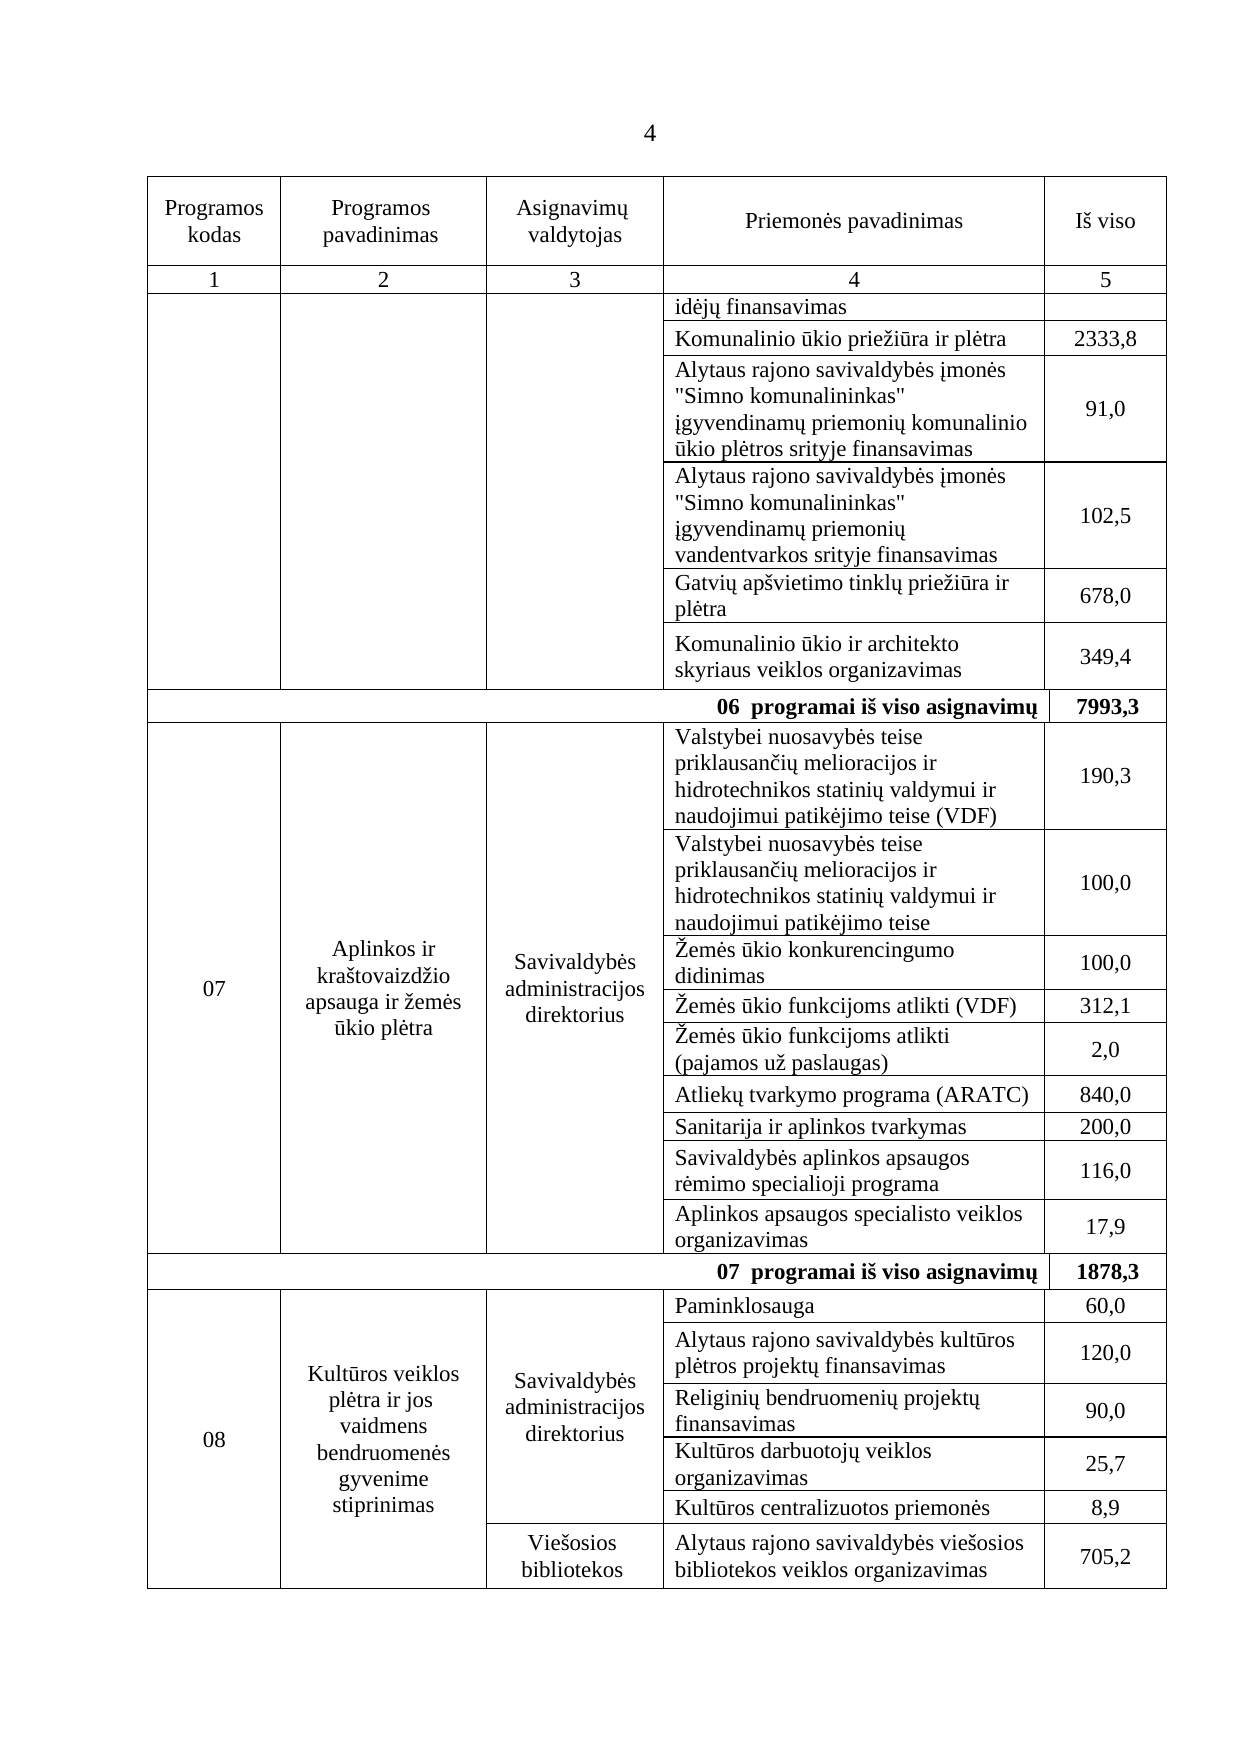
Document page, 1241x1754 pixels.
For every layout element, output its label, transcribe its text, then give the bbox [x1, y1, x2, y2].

table_cell 07 [148, 723, 280, 1253]
table_cell [281, 294, 486, 689]
table_cell Alytaus rajono savivaldybės kultūros plėtros projektų finansavimas [664, 1323, 1044, 1383]
table_cell 8,9 [1045, 1491, 1166, 1523]
table_cell Religinių bendruomenių projektų finansavimas [664, 1384, 1044, 1436]
table_cell 2333,8 [1045, 321, 1166, 355]
table_cell Paminklosauga [664, 1290, 1044, 1322]
table_header Priemonės pavadinimas [664, 177, 1044, 265]
table_cell Aplinkos apsaugos specialisto veiklos organizavimas [664, 1200, 1044, 1253]
table_cell Komunalinio ūkio ir architekto skyriaus veiklos organizavimas [664, 623, 1044, 689]
table_cell 100,0 [1045, 936, 1166, 989]
table_header Iš viso [1045, 177, 1166, 265]
table_cell [487, 294, 663, 689]
table_cell [148, 294, 280, 689]
table_cell Alytaus rajono savivaldybės įmonės "Simno komunalininkas" įgyvendinamų priemonių komunalinio ūkio plėtros srityje finansavimas [664, 356, 1044, 461]
table_header Asignavimų valdytojas [487, 177, 663, 265]
table_header Programos kodas [148, 177, 280, 265]
table_cell 349,4 [1045, 623, 1166, 689]
table_cell 3 [487, 266, 663, 292]
table_cell 840,0 [1045, 1076, 1166, 1112]
table_cell 91,0 [1045, 356, 1166, 461]
table_cell 1 [148, 266, 280, 292]
table_cell Alytaus rajono savivaldybės įmonės "Simno komunalininkas" įgyvendinamų priemonių vandentvarkos srityje finansavimas [664, 463, 1044, 568]
table_cell Valstybei nuosavybės teise priklausančių melioracijos ir hidrotechnikos statinių valdymui ir naudojimui patikėjimo teise (VDF) [664, 723, 1044, 828]
table_cell idėjų finansavimas [664, 294, 1044, 320]
table_cell Žemės ūkio funkcijoms atlikti (pajamos už paslaugas) [664, 1023, 1044, 1075]
table_cell 4 [664, 266, 1044, 292]
table_cell Žemės ūkio funkcijoms atlikti (VDF) [664, 990, 1044, 1022]
table_cell 2,0 [1045, 1023, 1166, 1075]
table_cell 60,0 [1045, 1290, 1166, 1322]
table_cell Viešosios bibliotekos [487, 1524, 663, 1588]
table_cell 06 programai iš viso asignavimų [148, 690, 1049, 722]
table_cell 102,5 [1045, 463, 1166, 568]
table_cell Komunalinio ūkio priežiūra ir plėtra [664, 321, 1044, 355]
table_cell 100,0 [1045, 830, 1166, 935]
table_cell Valstybei nuosavybės teise priklausančių melioracijos ir hidrotechnikos statinių valdymui ir naudojimui patikėjimo teise [664, 830, 1044, 935]
table_cell 07 programai iš viso asignavimų [148, 1254, 1049, 1289]
table_cell 116,0 [1045, 1141, 1166, 1199]
table_cell Kultūros darbuotojų veiklos organizavimas [664, 1438, 1044, 1490]
table_cell 25,7 [1045, 1438, 1166, 1490]
table_cell 312,1 [1045, 990, 1166, 1022]
table_cell 190,3 [1045, 723, 1166, 828]
table_cell 17,9 [1045, 1200, 1166, 1253]
table_cell 1878,3 [1050, 1254, 1166, 1289]
table_cell Kultūros centralizuotos priemonės [664, 1491, 1044, 1523]
table_cell Žemės ūkio konkurencingumo didinimas [664, 936, 1044, 989]
table_cell 120,0 [1045, 1323, 1166, 1383]
table_cell 90,0 [1045, 1384, 1166, 1436]
table_cell Sanitarija ir aplinkos tvarkymas [664, 1113, 1044, 1140]
table_cell Aplinkos ir kraštovaizdžio apsauga ir žemės ūkio plėtra [281, 723, 486, 1253]
table_cell Kultūros veiklos plėtra ir jos vaidmens bendruomenės gyvenime stiprinimas [281, 1290, 486, 1588]
table_cell Atliekų tvarkymo programa (ARATC) [664, 1076, 1044, 1112]
table_cell 200,0 [1045, 1113, 1166, 1140]
table_cell 7993,3 [1050, 690, 1166, 722]
table_cell Savivaldybės administracijos direktorius [487, 723, 663, 1253]
table_cell [1045, 294, 1166, 320]
table_cell Savivaldybės aplinkos apsaugos rėmimo specialioji programa [664, 1141, 1044, 1199]
table_cell 08 [148, 1290, 280, 1588]
table_cell Gatvių apšvietimo tinklų priežiūra ir plėtra [664, 569, 1044, 622]
table_header Programos pavadinimas [281, 177, 486, 265]
table_cell 705,2 [1045, 1524, 1166, 1588]
table_cell 2 [281, 266, 486, 292]
table_cell Alytaus rajono savivaldybės viešosios bibliotekos veiklos organizavimas [664, 1524, 1044, 1588]
table_cell Savivaldybės administracijos direktorius [487, 1290, 663, 1523]
table_cell 678,0 [1045, 569, 1166, 622]
table_cell 5 [1045, 266, 1166, 292]
